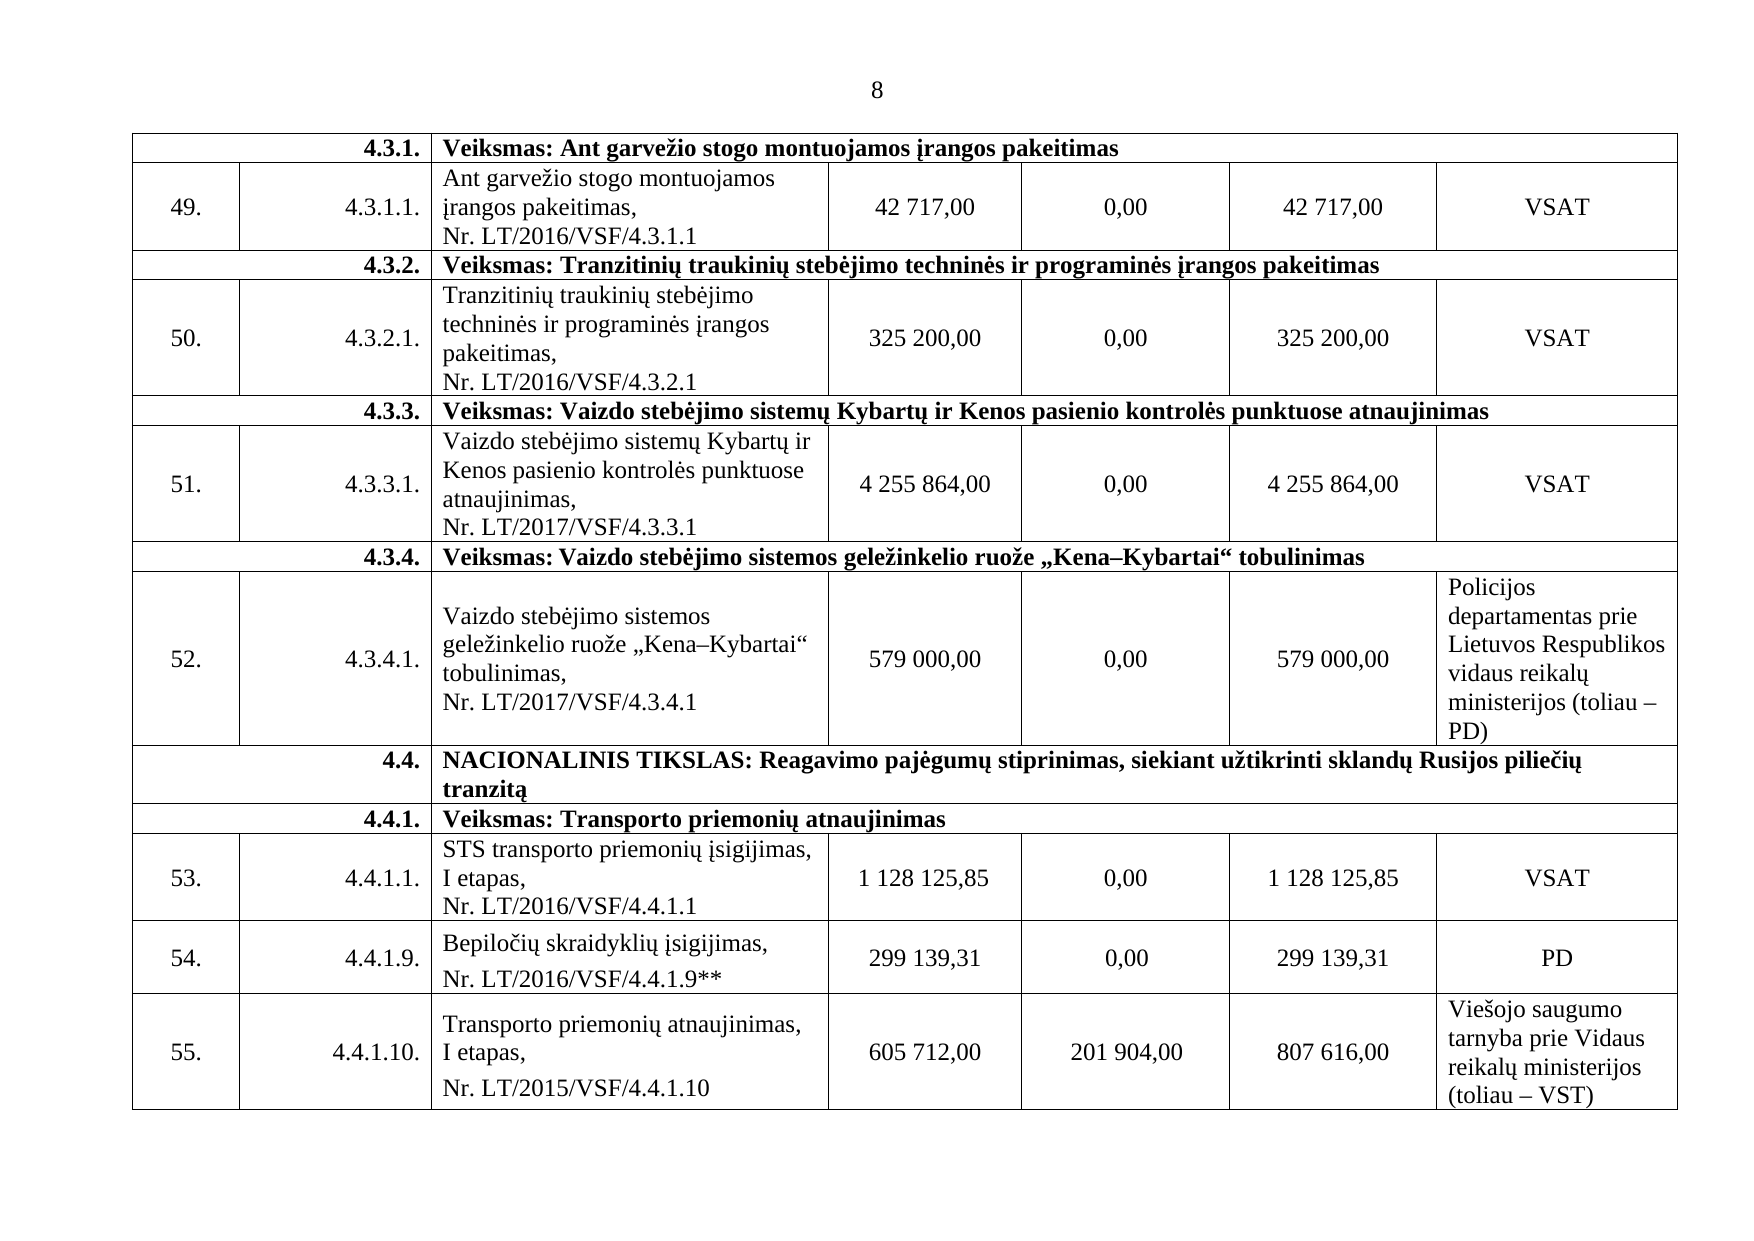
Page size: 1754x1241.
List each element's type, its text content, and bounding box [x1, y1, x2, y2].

table_cell 51. [133, 426, 239, 541]
table_cell 605 712,00 [829, 994, 1021, 1109]
table_cell Transporto priemonių atnaujinimas, I etapas, Nr. LT/2015/VSF/4.4.1.10 [432, 994, 828, 1109]
table_cell 4.3.2. [133, 251, 431, 279]
table_cell 325 200,00 [1230, 280, 1436, 395]
table_cell VSAT [1437, 834, 1677, 920]
table_cell 807 616,00 [1230, 994, 1436, 1109]
table_cell VSAT [1437, 280, 1677, 395]
table_cell 4.3.1. [133, 134, 431, 162]
table_cell 0,00 [1022, 426, 1229, 541]
table_cell 4.3.1.1. [240, 163, 431, 249]
table_cell 53. [133, 834, 239, 920]
table_cell Bepiločių skraidyklių įsigijimas, Nr. LT/2016/VSF/4.4.1.9** [432, 921, 828, 993]
table_cell Vaizdo stebėjimo sistemos geležinkelio ruože „Kena–Kybartai“ tobulinimas, Nr. LT/2017/VSF/4.3.4.1 [432, 572, 828, 744]
table_cell 0,00 [1022, 280, 1229, 395]
table_cell 4.3.3.1. [240, 426, 431, 541]
table_cell 4.4. [133, 746, 431, 803]
table_cell 4.3.2.1. [240, 280, 431, 395]
table_cell Vaizdo stebėjimo sistemų Kybartų ir Kenos pasienio kontrolės punktuose atnaujinimas, Nr. LT/2017/VSF/4.3.3.1 [432, 426, 828, 541]
table_cell 579 000,00 [1230, 572, 1436, 744]
table_cell Veiksmas: Tranzitinių traukinių stebėjimo techninės ir programinės įrangos pakeitimas [432, 251, 1677, 279]
table_cell 52. [133, 572, 239, 744]
table_cell 1 128 125,85 [1230, 834, 1436, 920]
table_cell PD [1437, 921, 1677, 993]
table_cell 0,00 [1022, 921, 1229, 993]
table_cell 299 139,31 [1230, 921, 1436, 993]
table_cell 4.3.4. [133, 542, 431, 571]
table_cell 42 717,00 [829, 163, 1021, 249]
table_cell 50. [133, 280, 239, 395]
table_cell Viešojo saugumo tarnyba prie Vidaus reikalų ministerijos (toliau – VST) [1437, 994, 1677, 1109]
table_cell 54. [133, 921, 239, 993]
table_cell Policijos departamentas prie Lietuvos Respublikos vidaus reikalų ministerijos (toliau – PD) [1437, 572, 1677, 744]
table_cell 325 200,00 [829, 280, 1021, 395]
table_cell 4.4.1.9. [240, 921, 431, 993]
table_cell Ant garvežio stogo montuojamos įrangos pakeitimas, Nr. LT/2016/VSF/4.3.1.1 [432, 163, 828, 249]
table_cell 4.3.3. [133, 396, 431, 425]
table_cell Veiksmas: Vaizdo stebėjimo sistemų Kybartų ir Kenos pasienio kontrolės punktuose atnaujinimas [432, 396, 1677, 425]
table_cell 55. [133, 994, 239, 1109]
table_cell 42 717,00 [1230, 163, 1436, 249]
table_cell 579 000,00 [829, 572, 1021, 744]
table_cell 201 904,00 [1022, 994, 1229, 1109]
table_cell 0,00 [1022, 572, 1229, 744]
table_cell 0,00 [1022, 834, 1229, 920]
table_cell Veiksmas: Vaizdo stebėjimo sistemos geležinkelio ruože „Kena–Kybartai“ tobulinimas [432, 542, 1677, 571]
table_cell Veiksmas: Ant garvežio stogo montuojamos įrangos pakeitimas [432, 134, 1677, 162]
table_cell 4.3.4.1. [240, 572, 431, 744]
table_cell VSAT [1437, 426, 1677, 541]
table_cell 4 255 864,00 [829, 426, 1021, 541]
table_cell Tranzitinių traukinių stebėjimo techninės ir programinės įrangos pakeitimas, Nr. LT/2016/VSF/4.3.2.1 [432, 280, 828, 395]
table_cell VSAT [1437, 163, 1677, 249]
table_cell 4.4.1. [133, 804, 431, 833]
table_cell 4.4.1.10. [240, 994, 431, 1109]
table_cell STS transporto priemonių įsigijimas, I etapas, Nr. LT/2016/VSF/4.4.1.1 [432, 834, 828, 920]
table_cell NACIONALINIS TIKSLAS: Reagavimo pajėgumų stiprinimas, siekiant užtikrinti sklandų Rusijos piliečių tranzitą [432, 746, 1677, 803]
table_cell Veiksmas: Transporto priemonių atnaujinimas [432, 804, 1677, 833]
table_cell 49. [133, 163, 239, 249]
table_cell 4.4.1.1. [240, 834, 431, 920]
table_cell 1 128 125,85 [829, 834, 1021, 920]
table_cell 4 255 864,00 [1230, 426, 1436, 541]
table_cell 299 139,31 [829, 921, 1021, 993]
table_cell 0,00 [1022, 163, 1229, 249]
